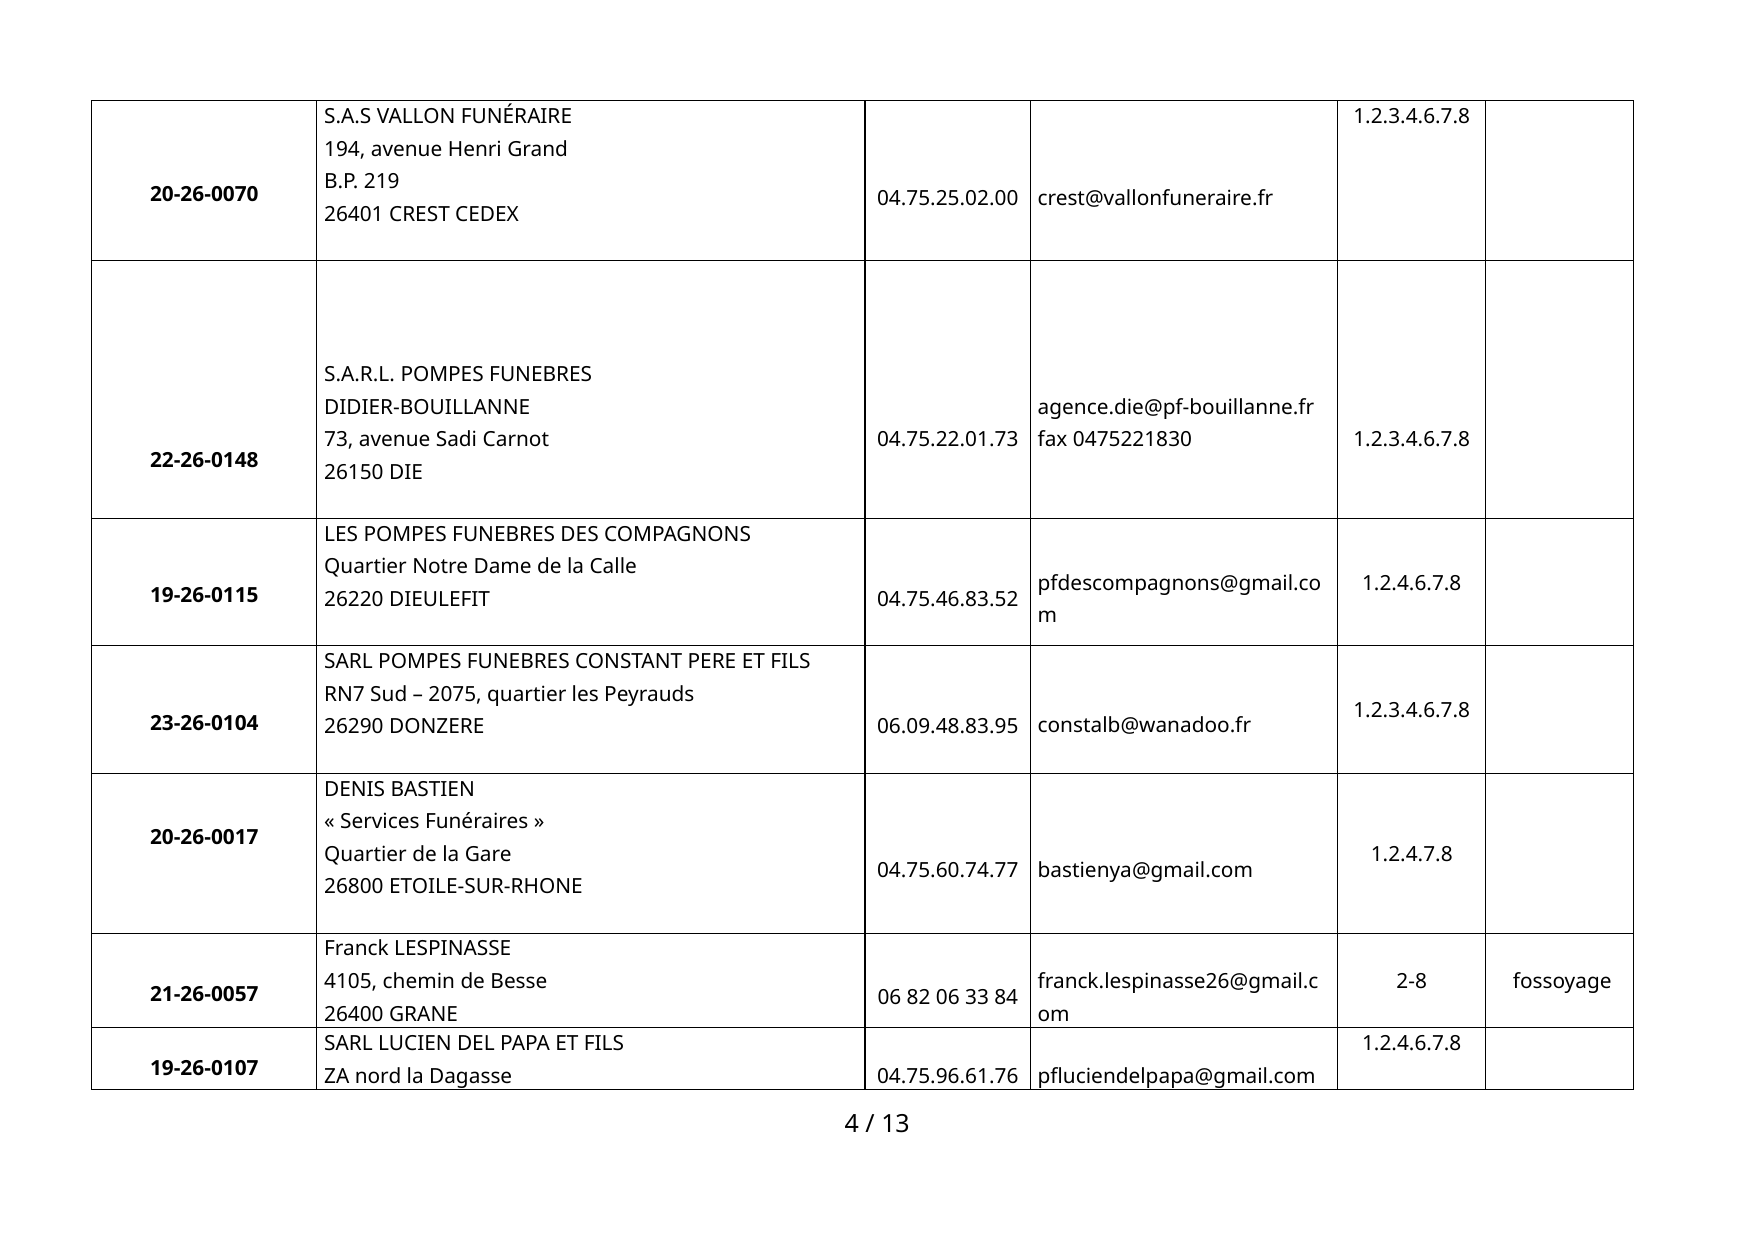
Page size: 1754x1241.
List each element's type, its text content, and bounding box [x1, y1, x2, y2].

table_cell 04.75.60.74.77 [866, 774, 1030, 932]
table_cell 21-26-0057 [92, 934, 316, 1027]
table_cell [1486, 646, 1633, 773]
table_cell 23-26-0104 [92, 646, 316, 773]
table_cell 06.09.48.83.95 [866, 646, 1030, 773]
table_cell Franck LESPINASSE 4105, chemin de Besse 26400 GRANE [317, 934, 864, 1027]
table_cell 1.2.3.4.6.7.8 [1338, 646, 1485, 773]
table_cell 1.2.3.4.6.7.8 [1338, 101, 1485, 260]
table_cell 19-26-0107 [92, 1028, 316, 1089]
table_cell 20-26-0070 [92, 101, 316, 260]
table_cell 19-26-0115 [92, 519, 316, 645]
table_cell agence.die@pf-bouillanne.fr fax 0475221830 [1031, 261, 1337, 518]
table_cell LES POMPES FUNEBRES DES COMPAGNONS Quartier Notre Dame de la Calle 26220 DIEULEFIT [317, 519, 864, 645]
table_cell 04.75.22.01.73 [866, 261, 1030, 518]
table_cell S.A.R.L. POMPES FUNEBRES DIDIER-BOUILLANNE 73, avenue Sadi Carnot 26150 DIE [317, 261, 864, 518]
table_cell SARL POMPES FUNEBRES CONSTANT PERE ET FILS RN7 Sud – 2075, quartier les Peyrauds 26290 DONZERE [317, 646, 864, 773]
table_cell 04.75.96.61.76 [866, 1028, 1030, 1089]
table_cell constalb@wanadoo.fr [1031, 646, 1337, 773]
table_cell S.A.S VALLON FUNÉRAIRE 194, avenue Henri Grand B.P. 219 26401 CREST CEDEX [317, 101, 864, 260]
table_cell SARL LUCIEN DEL PAPA ET FILS ZA nord la Dagasse [317, 1028, 864, 1089]
table_cell pfluciendelpapa@gmail.com [1031, 1028, 1337, 1089]
table_cell 2-8 [1338, 934, 1485, 1027]
table_cell 20-26-0017 [92, 774, 316, 932]
table_cell [1486, 1028, 1633, 1089]
table_cell crest@vallonfuneraire.fr [1031, 101, 1337, 260]
table_cell DENIS BASTIEN « Services Funéraires » Quartier de la Gare 26800 ETOILE-SUR-RHONE [317, 774, 864, 932]
table_cell 1.2.4.6.7.8 [1338, 519, 1485, 645]
table_cell fossoyage [1486, 934, 1633, 1027]
table_cell 1.2.4.7.8 [1338, 774, 1485, 932]
table_cell 06 82 06 33 84 [866, 934, 1030, 1027]
table_cell 1.2.4.6.7.8 [1338, 1028, 1485, 1089]
table_cell pfdescompagnons@gmail.com [1031, 519, 1337, 645]
table_cell bastienya@gmail.com [1031, 774, 1337, 932]
table_cell 1.2.3.4.6.7.8 [1338, 261, 1485, 518]
table_cell franck.lespinasse26@gmail.com [1031, 934, 1337, 1027]
table_cell [1486, 261, 1633, 518]
table_cell 04.75.46.83.52 [866, 519, 1030, 645]
table_cell 22-26-0148 [92, 261, 316, 518]
table_cell 04.75.25.02.00 [866, 101, 1030, 260]
table_cell [1486, 101, 1633, 260]
table_cell [1486, 774, 1633, 932]
table_cell [1486, 519, 1633, 645]
